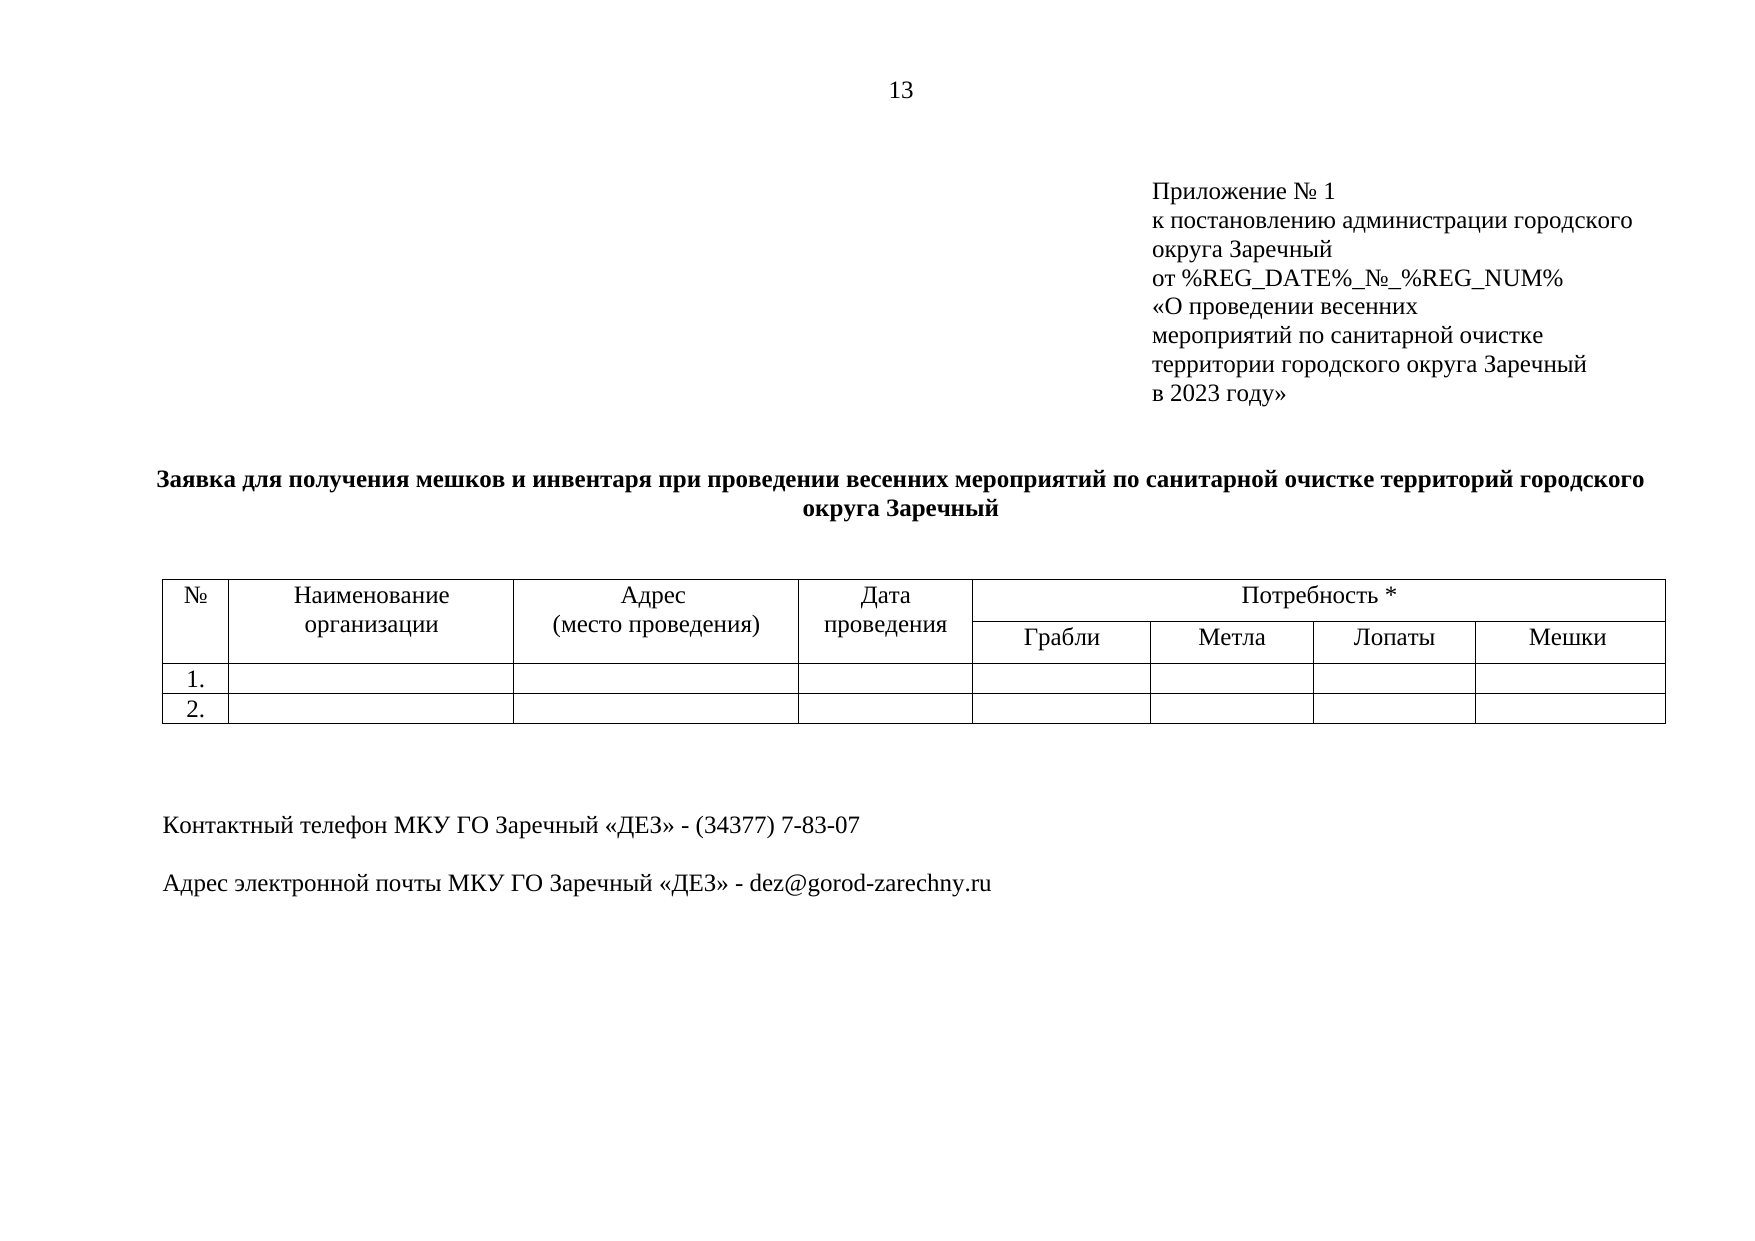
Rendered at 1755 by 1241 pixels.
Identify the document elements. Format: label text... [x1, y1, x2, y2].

table_header Наименование организации [229, 580, 513, 663]
table_header Потребность * [973, 580, 1665, 621]
table_cell Метла [1151, 622, 1313, 663]
table_cell [229, 664, 513, 693]
table_cell [1314, 664, 1475, 693]
table_header Дата проведения [799, 580, 972, 663]
table_cell Лопаты [1314, 622, 1475, 663]
table_cell [799, 664, 972, 693]
table_cell [1151, 664, 1313, 693]
text Приложение № 1 [1152, 176, 1683, 205]
text мероприятий по санитарной очистке [1152, 320, 1683, 349]
text Адрес электронной почты МКУ ГО Заречный «ДЕЗ» - dez@gorod-zarechny.ru [118, 868, 1683, 896]
table_cell [514, 664, 798, 693]
text от %REG_DATE%_№_%REG_NUM% [1152, 263, 1683, 291]
table_header № [163, 580, 228, 663]
table_cell Мешки [1476, 622, 1665, 663]
text к постановлению администрации городского округа Заречный [1152, 205, 1683, 263]
text в 2023 году» [1152, 378, 1683, 406]
table_cell [973, 664, 1150, 693]
text Контактный телефон МКУ ГО Заречный «ДЕЗ» - (34377) 7-83-07 [118, 810, 1683, 839]
table_header Адрес (место проведения) [514, 580, 798, 663]
table_cell [1151, 694, 1313, 723]
text «О проведении весенних [1152, 291, 1683, 320]
text территории городского округа Заречный [1152, 349, 1683, 378]
table_cell [1476, 694, 1665, 723]
text Заявка для получения мешков и инвентаря при проведении весенних мероприятий по санитарной очистке территорий городского округа Заречный [118, 464, 1683, 521]
table_cell [1476, 664, 1665, 693]
table_cell [799, 694, 972, 723]
table_cell [1314, 694, 1475, 723]
table_cell 2. [163, 694, 228, 723]
table_cell [514, 694, 798, 723]
table_cell [229, 694, 513, 723]
table_cell 1. [163, 664, 228, 693]
table_cell [973, 694, 1150, 723]
table_cell Грабли [973, 622, 1150, 663]
